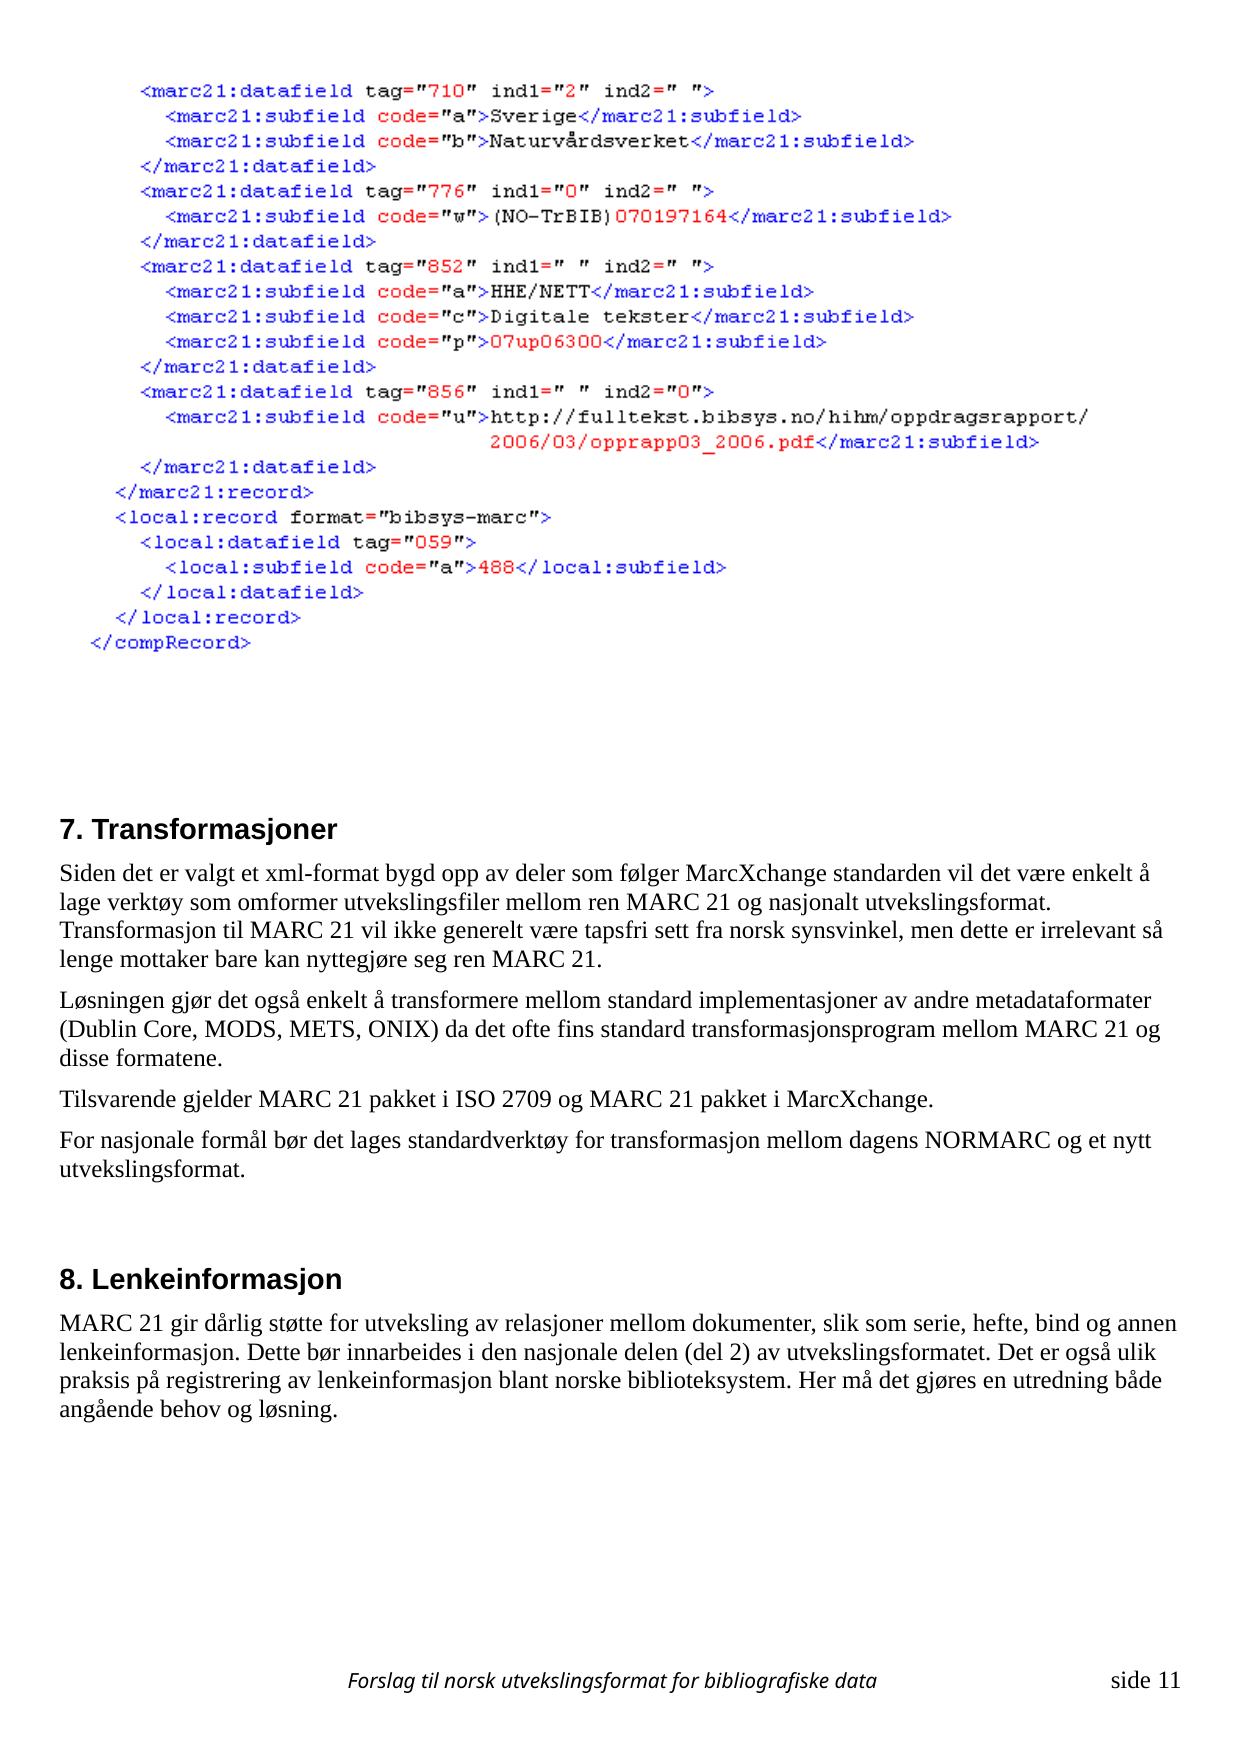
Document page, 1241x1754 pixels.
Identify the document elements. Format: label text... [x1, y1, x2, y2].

text Siden det er valgt et xml-format bygd opp av deler som følger MarcXchange standarden vil det være enkelt å lage verktøy som omformer utvekslingsfiler mellom ren MARC 21 og nasjonalt utvekslingsformat. Transformasjon til MARC 21 vil ikke generelt være tapsfri sett fra norsk synsvinkel, men dette er irrelevant så lenge mottaker bare kan nyttegjøre seg ren MARC 21. [59, 858, 1181, 973]
subtitle 8. Lenkeinformasjon [59, 1262, 1181, 1295]
text For nasjonale formål bør det lages standardverktøy for transformasjon mellom dagens NORMARC og et nytt utvekslingsformat. [59, 1126, 1181, 1183]
text MARC 21 gir dårlig støtte for utveksling av relasjoner mellom dokumenter, slik som serie, hefte, bind og annen lenkeinformasjon. Dette bør innarbeides i den nasjonale delen (del 2) av utvekslingsformatet. Det er også ulik praksis på registrering av lenkeinformasjon blant norske biblioteksystem. Her må det gjøres en utredning både angående behov og løsning. [59, 1308, 1181, 1423]
text Løsningen gjør det også enkelt å transformere mellom standard implementasjoner av andre metadataformater (Dublin Core, MODS, METS, ONIX) da det ofte fins standard transformasjonsprogram mellom MARC 21 og disse formatene. [59, 986, 1181, 1072]
picture [85, 81, 1136, 677]
subtitle 7. Transformasjoner [59, 812, 1181, 846]
text Tilsvarende gjelder MARC 21 pakket i ISO 2709 og MARC 21 pakket i MarcXchange. [59, 1084, 1181, 1113]
